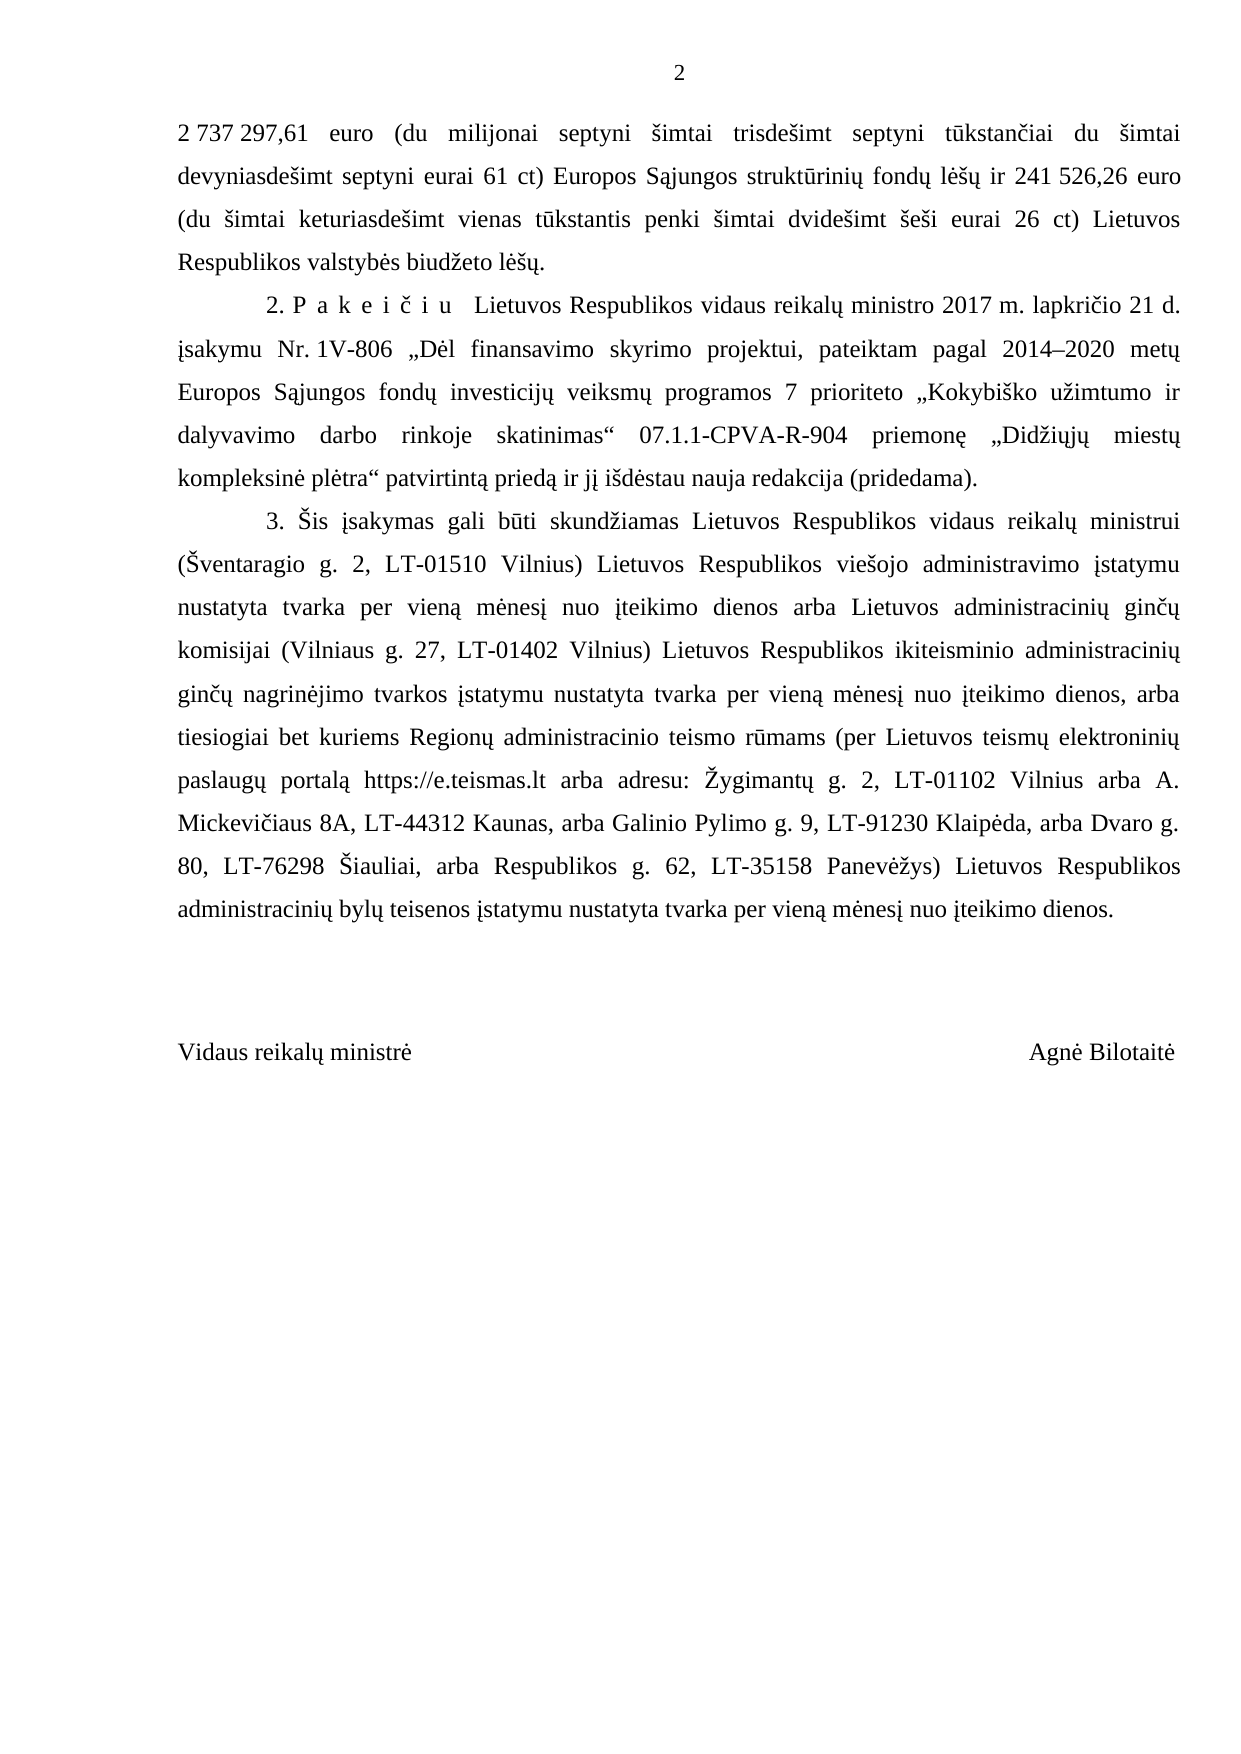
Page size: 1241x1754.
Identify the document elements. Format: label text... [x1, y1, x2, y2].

text 2 737 297,61 euro (du milijonai septyni šimtai trisdešimt septyni tūkstančiai du šimtai devyniasdešimt septyni eurai 61 ct) Europos Sąjungos struktūrinių fondų lėšų ir 241 526,26 euro (du šimtai keturiasdešimt vienas tūkstantis penki šimtai dvidešimt šeši eurai 26 ct) Lietuvos Respublikos valstybės biudžeto lėšų. [177, 118, 1181, 276]
text Vidaus reikalų ministrė Agnė Bilotaitė [177, 1037, 1181, 1065]
text 3. Šis įsakymas gali būti skundžiamas Lietuvos Respublikos vidaus reikalų ministrui (Šventaragio g. 2, LT-01510 Vilnius) Lietuvos Respublikos viešojo administravimo įstatymu nustatyta tvarka per vieną mėnesį nuo įteikimo dienos arba Lietuvos administracinių ginčų komisijai (Vilniaus g. 27, LT-01402 Vilnius) Lietuvos Respublikos ikiteisminio administracinių ginčų nagrinėjimo tvarkos įstatymu nustatyta tvarka per vieną mėnesį nuo įteikimo dienos, arba tiesiogiai bet kuriems Regionų administracinio teismo rūmams (per Lietuvos teismų elektroninių paslaugų portalą https://e.teismas.lt arba adresu: Žygimantų g. 2, LT-01102 Vilnius arba A. Mickevičiaus 8A, LT-44312 Kaunas, arba Galinio Pylimo g. 9, LT-91230 Klaipėda, arba Dvaro g. 80, LT-76298 Šiauliai, arba Respublikos g. 62, LT-35158 Panevėžys) Lietuvos Respublikos administracinių bylų teisenos įstatymu nustatyta tvarka per vieną mėnesį nuo įteikimo dienos. [177, 506, 1181, 923]
text 2. Pakeičiu Lietuvos Respublikos vidaus reikalų ministro 2017 m. lapkričio 21 d. įsakymu Nr. 1V-806 „Dėl finansavimo skyrimo projektui, pateiktam pagal 2014–2020 metų Europos Sąjungos fondų investicijų veiksmų programos 7 prioriteto „Kokybiško užimtumo ir dalyvavimo darbo rinkoje skatinimas“ 07.1.1-CPVA-R-904 priemonę „Didžiųjų miestų kompleksinė plėtra“ patvirtintą priedą ir jį išdėstau nauja redakcija (pridedama). [177, 291, 1181, 492]
